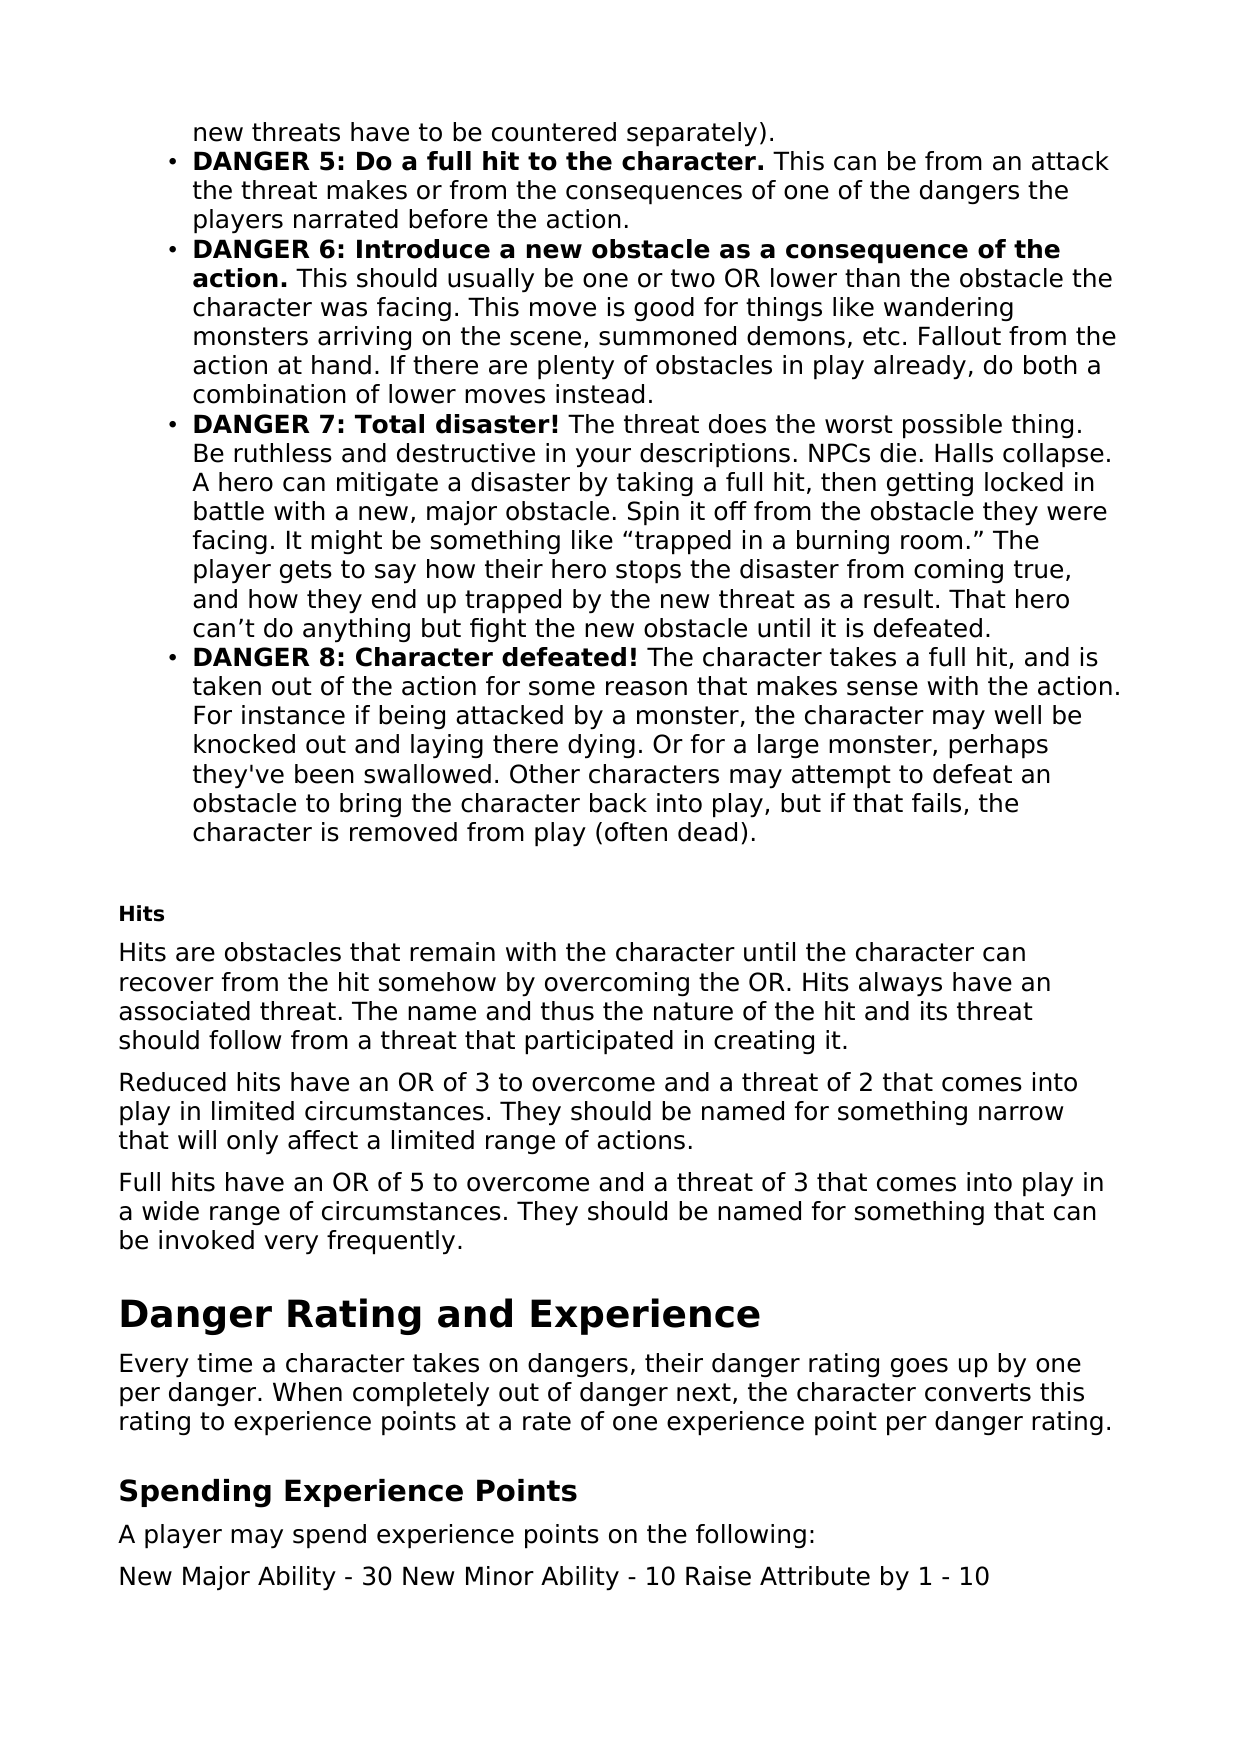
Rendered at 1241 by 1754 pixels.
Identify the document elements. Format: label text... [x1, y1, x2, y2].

list new threats have to be countered separately). [177, 118, 1122, 147]
text New Major Ability - 30 New Minor Ability - 10 Raise Attribute by 1 - 10 [118, 1562, 1122, 1591]
list DANGER 5: Do a full hit to the character. This can be from an attack the threat makes or from the consequences of one of the dangers the players narrated before the action. [177, 147, 1122, 235]
subtitle Hits [118, 902, 1122, 926]
subtitle Danger Rating and Experience [118, 1293, 1122, 1336]
list DANGER 6: Introduce a new obstacle as a consequence of the action. This should usually be one or two OR lower than the obstacle the character was facing. This move is good for things like wandering monsters arriving on the scene, summoned demons, etc. Fallout from the action at hand. If there are plenty of obstacles in play already, do both a combination of lower moves instead. [177, 235, 1122, 410]
text Reduced hits have an OR of 3 to overcome and a threat of 2 that comes into play in limited circumstances. They should be named for something narrow that will only affect a limited range of actions. [118, 1068, 1122, 1155]
text Full hits have an OR of 5 to overcome and a threat of 3 that comes into play in a wide range of circumstances. They should be named for something that can be invoked very frequently. [118, 1168, 1122, 1255]
text Every time a character takes on dangers, their danger rating goes up by one per danger. When completely out of danger next, the character converts this rating to experience points at a rate of one experience point per danger rating. [118, 1349, 1122, 1436]
text A player may spend experience points on the following: [118, 1520, 1122, 1549]
subtitle Spending Experience Points [118, 1474, 1122, 1508]
list DANGER 7: Total disaster! The threat does the worst possible thing. Be ruthless and destructive in your descriptions. NPCs die. Halls collapse. A hero can mitigate a disaster by taking a full hit, then getting locked in battle with a new, major obstacle. Spin it off from the obstacle they were facing. It might be something like “trapped in a burning room.” The player gets to say how their hero stops the disaster from coming true, and how they end up trapped by the new threat as a result. That hero can’t do anything but fight the new obstacle until it is defeated. [177, 410, 1122, 643]
list DANGER 8: Character defeated! The character takes a full hit, and is taken out of the action for some reason that makes sense with the action. For instance if being attacked by a monster, the character may well be knocked out and laying there dying. Or for a large monster, perhaps they've been swallowed. Other characters may attempt to defeat an obstacle to bring the character back into play, but if that fails, the character is removed from play (often dead). [177, 643, 1122, 847]
text Hits are obstacles that remain with the character until the character can recover from the hit somehow by overcoming the OR. Hits always have an associated threat. The name and thus the nature of the hit and its threat should follow from a threat that participated in creating it. [118, 938, 1122, 1055]
